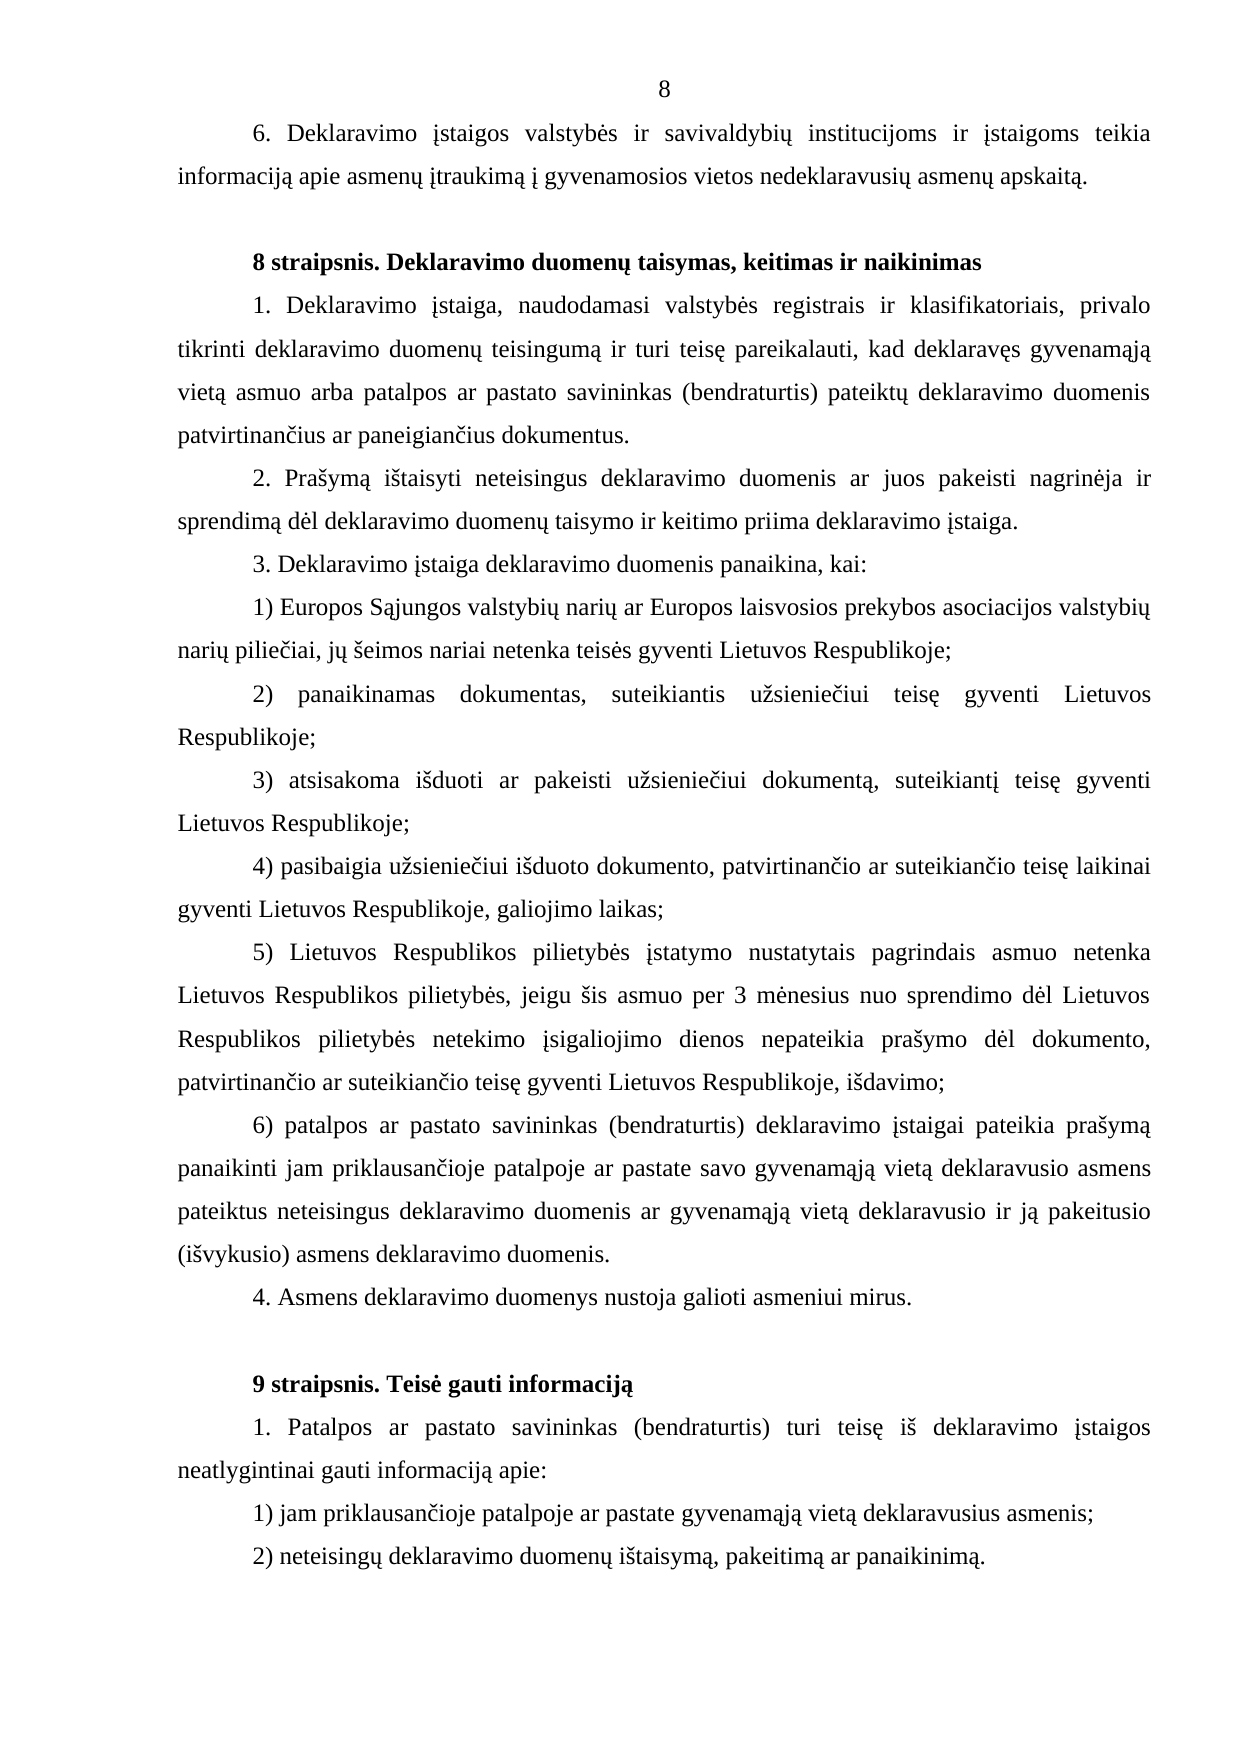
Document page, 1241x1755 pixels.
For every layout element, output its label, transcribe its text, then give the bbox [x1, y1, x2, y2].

text 3) atsisakoma išduoti ar pakeisti užsieniečiui dokumentą, suteikiantį teisę gyventi Lietuvos Respublikoje; [177, 765, 1152, 837]
text 3. Deklaravimo įstaiga deklaravimo duomenis panaikina, kai: [177, 549, 1152, 578]
text 1. Patalpos ar pastato savininkas (bendraturtis) turi teisę iš deklaravimo įstaigos neatlygintinai gauti informaciją apie: [177, 1412, 1152, 1484]
text 1. Deklaravimo įstaiga, naudodamasi valstybės registrais ir klasifikatoriais, privalo tikrinti deklaravimo duomenų teisingumą ir turi teisę pareikalauti, kad deklaravęs gyvenamąją vietą asmuo arba patalpos ar pastato savininkas (bendraturtis) pateiktų deklaravimo duomenis patvirtinančius ar paneigiančius dokumentus. [177, 291, 1152, 449]
text 6) patalpos ar pastato savininkas (bendraturtis) deklaravimo įstaigai pateikia prašymą panaikinti jam priklausančioje patalpoje ar pastate savo gyvenamąją vietą deklaravusio asmens pateiktus neteisingus deklaravimo duomenis ar gyvenamąją vietą deklaravusio ir ją pakeitusio (išvykusio) asmens deklaravimo duomenis. [177, 1110, 1152, 1268]
text 8 straipsnis. Deklaravimo duomenų taisymas, keitimas ir naikinimas [177, 247, 1152, 276]
text 1) jam priklausančioje patalpoje ar pastate gyvenamąją vietą deklaravusius asmenis; [177, 1498, 1152, 1527]
text 2. Prašymą ištaisyti neteisingus deklaravimo duomenis ar juos pakeisti nagrinėja ir sprendimą dėl deklaravimo duomenų taisymo ir keitimo priima deklaravimo įstaiga. [177, 463, 1152, 535]
text 1) Europos Sąjungos valstybių narių ar Europos laisvosios prekybos asociacijos valstybių narių piliečiai, jų šeimos nariai netenka teisės gyventi Lietuvos Respublikoje; [177, 592, 1152, 664]
text 2) panaikinamas dokumentas, suteikiantis užsieniečiui teisę gyventi Lietuvos Respublikoje; [177, 679, 1152, 751]
text 9 straipsnis. Teisė gauti informaciją [177, 1369, 1152, 1397]
text 5) Lietuvos Respublikos pilietybės įstatymo nustatytais pagrindais asmuo netenka Lietuvos Respublikos pilietybės, jeigu šis asmuo per 3 mėnesius nuo sprendimo dėl Lietuvos Respublikos pilietybės netekimo įsigaliojimo dienos nepateikia prašymo dėl dokumento, patvirtinančio ar suteikiančio teisę gyventi Lietuvos Respublikoje, išdavimo; [177, 937, 1152, 1096]
text 4. Asmens deklaravimo duomenys nustoja galioti asmeniui mirus. [177, 1282, 1152, 1311]
text 2) neteisingų deklaravimo duomenų ištaisymą, pakeitimą ar panaikinimą. [177, 1541, 1152, 1570]
text 4) pasibaigia užsieniečiui išduoto dokumento, patvirtinančio ar suteikiančio teisę laikinai gyventi Lietuvos Respublikoje, galiojimo laikas; [177, 851, 1152, 923]
text 6. Deklaravimo įstaigos valstybės ir savivaldybių institucijoms ir įstaigoms teikia informaciją apie asmenų įtraukimą į gyvenamosios vietos nedeklaravusių asmenų apskaitą. [177, 118, 1152, 190]
